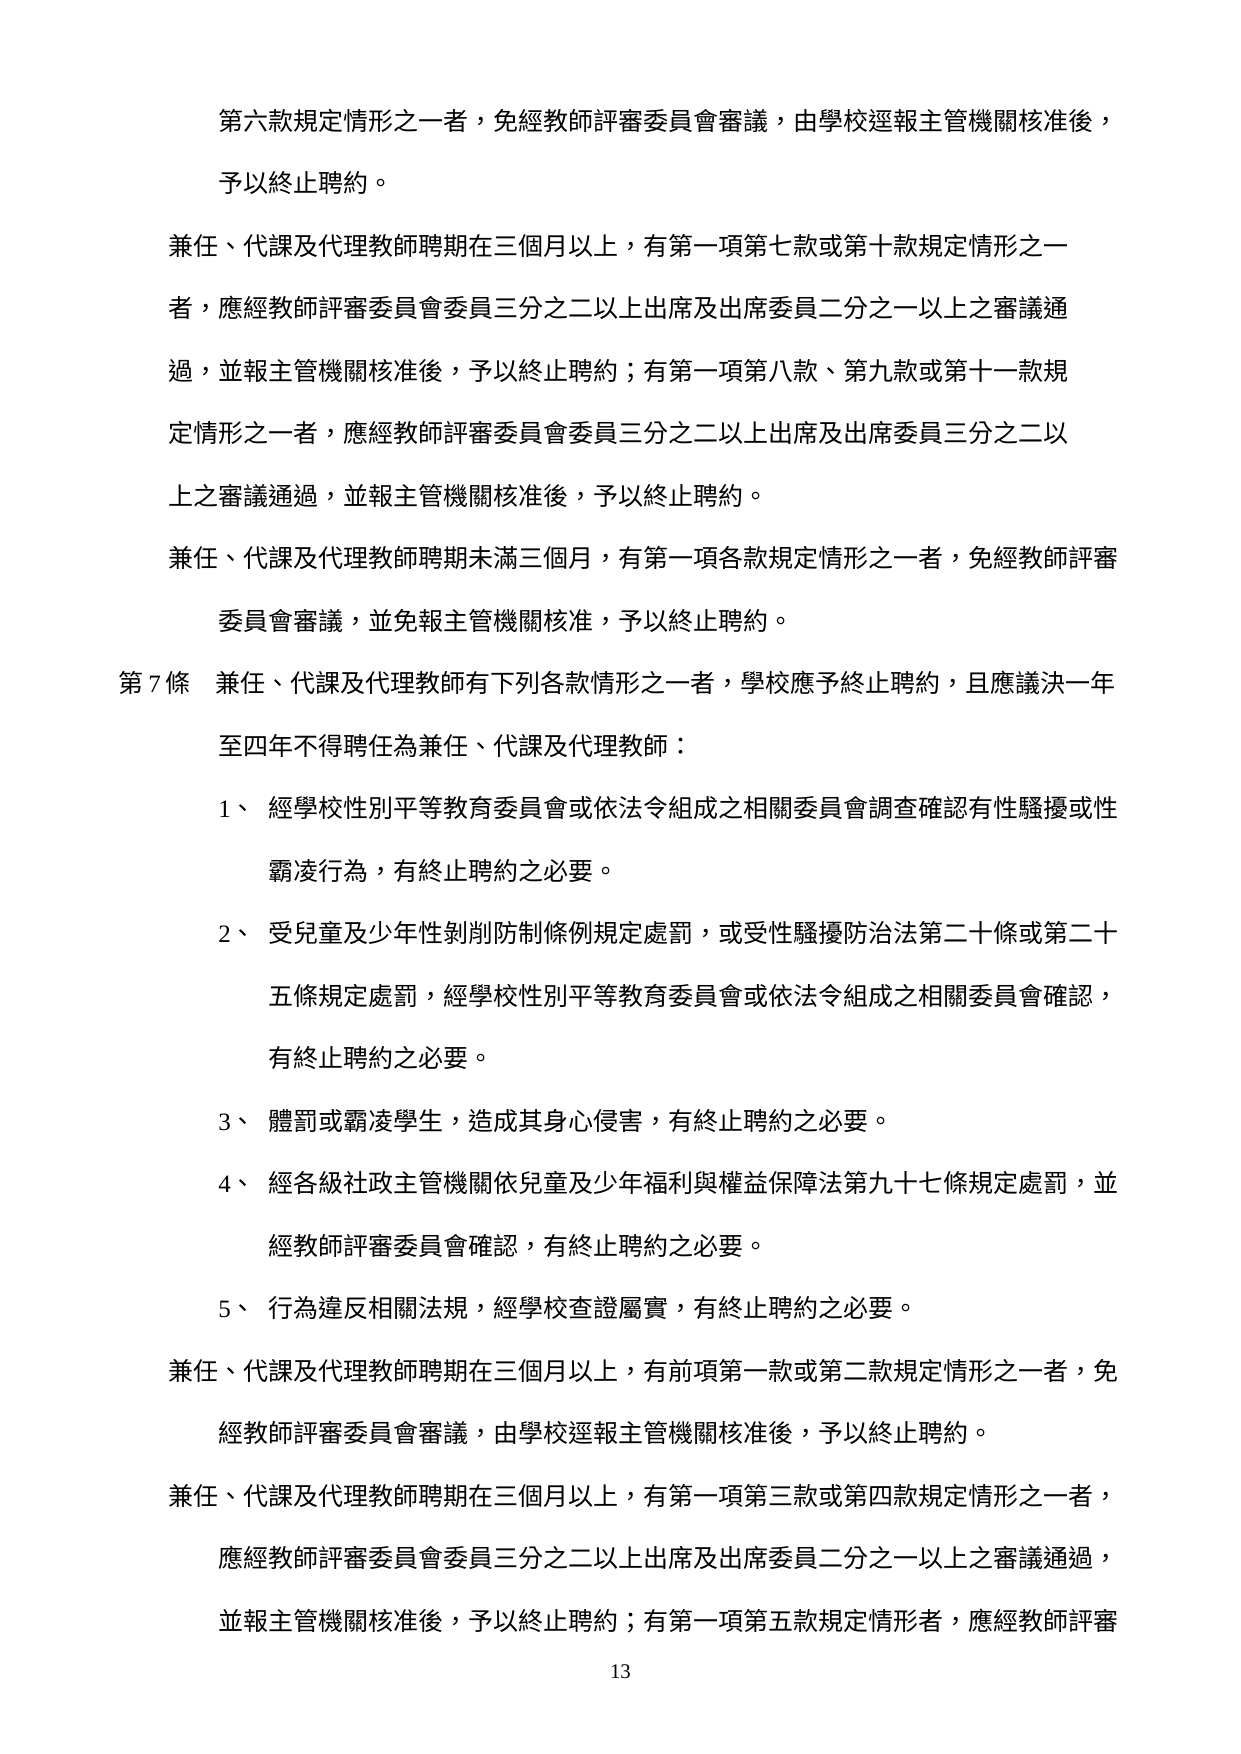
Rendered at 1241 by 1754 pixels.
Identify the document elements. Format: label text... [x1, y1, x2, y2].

list 經學校性別平等教育委員會或依法令組成之相關委員會調查確認有性騷擾或性霸凌行為，有終止聘約之必要。 [218, 765, 1122, 890]
text 兼任、代課及代理教師聘期在三個月以上，有前項第一款或第二款規定情形之一者，免經教師評審委員會審議，由學校逕報主管機關核准後，予以終止聘約。 [118, 1327, 1122, 1452]
text 兼任、代課及代理教師聘期在三個月以上，有第一項第七款或第十款規定情形之一 [118, 202, 1122, 265]
text 兼任、代課及代理教師聘期在三個月以上，有前項第一款至第三款規定情形之一者，免經教師評審委員會審議，並免報主管機關核准，予以終止聘約；有前項第四款至第六款規定情形之一者，免經教師評審委員會審議，由學校逕報主管機關核准後，予以終止聘約。 [218, 77, 1122, 202]
text 兼任、代課及代理教師聘期未滿三個月，有第一項各款規定情形之一者，免經教師評審委員會審議，並免報主管機關核准，予以終止聘約。 [118, 515, 1122, 640]
text 過，並報主管機關核准後，予以終止聘約；有第一項第八款、第九款或第十一款規 [118, 327, 1122, 390]
list 經各級社政主管機關依兒童及少年福利與權益保障法第九十七條規定處罰，並經教師評審委員會確認，有終止聘約之必要。 [218, 1140, 1122, 1265]
text 定情形之一者，應經教師評審委員會委員三分之二以上出席及出席委員三分之二以 [118, 390, 1122, 452]
text 上之審議通過，並報主管機關核准後，予以終止聘約。 [118, 452, 1122, 515]
text 兼任、代課及代理教師聘期在三個月以上，有第一項第三款或第四款規定情形之一者，應經教師評審委員會委員三分之二以上出席及出席委員二分之一以上之審議通過，並報主管機關核准後，予以終止聘約；有第一項第五款規定情形者，應經教師評審 [118, 1452, 1122, 1640]
list 體罰或霸凌學生，造成其身心侵害，有終止聘約之必要。 [218, 1077, 1122, 1140]
list 行為違反相關法規，經學校查證屬實，有終止聘約之必要。 [218, 1265, 1122, 1327]
text 第7條 兼任、代課及代理教師有下列各款情形之一者，學校應予終止聘約，且應議決一年至四年不得聘任為兼任、代課及代理教師： [118, 640, 1122, 765]
text 者，應經教師評審委員會委員三分之二以上出席及出席委員二分之一以上之審議通 [118, 265, 1122, 327]
list 受兒童及少年性剝削防制條例規定處罰，或受性騷擾防治法第二十條或第二十五條規定處罰，經學校性別平等教育委員會或依法令組成之相關委員會確認，有終止聘約之必要。 [218, 890, 1122, 1077]
